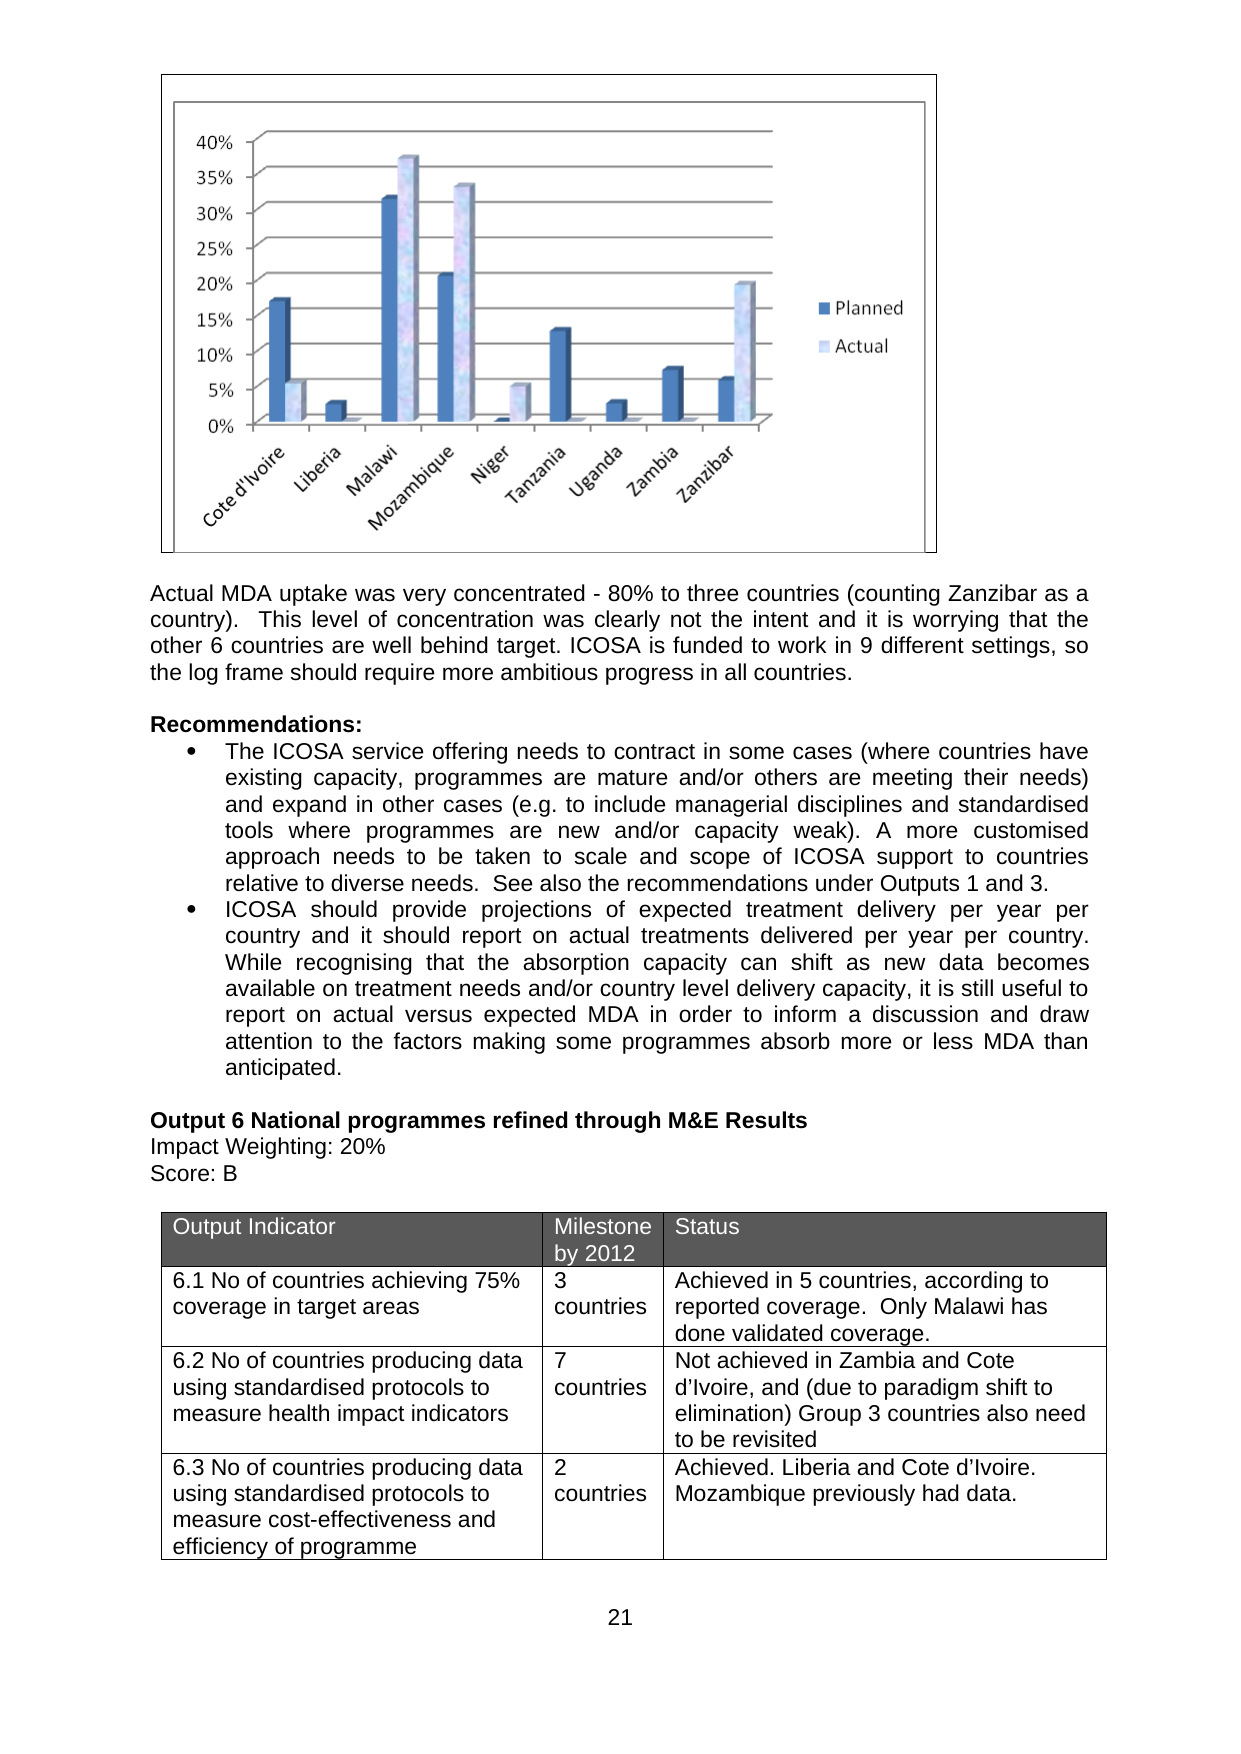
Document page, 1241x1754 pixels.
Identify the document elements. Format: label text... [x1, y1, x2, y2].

table_cell Not achieved in Zambia and Cote d’Ivoire, and (due to paradigm shift to elimination) Group 3 countries also need to be revisited [664, 1347, 1106, 1452]
text Recommendations: [150, 711, 1090, 738]
table_cell 7 countries [543, 1347, 663, 1452]
text Actual MDA uptake was very concentrated - 80% to three countries (counting Zanzibar as a country). This level of concentration was clearly not the intent and it is worrying that the other 6 countries are well behind target. ICOSA is funded to work in 9 different settings, so the log frame should require more ambitious progress in all countries. [150, 580, 1090, 685]
table_cell Achieved in 5 countries, according to reported coverage. Only Malawi has done validated coverage. [664, 1267, 1106, 1346]
table_cell Achieved. Liberia and Cote d’Ivoire. Mozambique previously had data. [664, 1454, 1106, 1559]
list The ICOSA service offering needs to contract in some cases (where countries have existing capacity, programmes are mature and/or others are meeting their needs) and expand in other cases (e.g. to include managerial disciplines and standardised tools where programmes are new and/or capacity weak). A more customised approach needs to be taken to scale and scope of ICOSA support to countries relative to diverse needs. See also the recommendations under Outputs 1 and 3. [187, 738, 1090, 896]
table_header Status [664, 1213, 1106, 1266]
table_header Output Indicator [162, 1213, 542, 1266]
subtitle Output 6 National programmes refined through M&E Results [150, 1107, 1090, 1133]
table_cell 6.1 No of countries achieving 75% coverage in target areas [162, 1267, 542, 1346]
table_cell [162, 75, 936, 552]
text Impact Weighting: 20% [150, 1133, 1090, 1159]
table_cell 6.3 No of countries producing data using standardised protocols to measure cost-effectiveness and efficiency of programme [162, 1454, 542, 1559]
table_cell 2 countries [543, 1454, 663, 1559]
table_cell 3 countries [543, 1267, 663, 1346]
text Score: B [150, 1159, 1090, 1186]
list ICOSA should provide projections of expected treatment delivery per year per country and it should report on actual treatments delivered per year per country. While recognising that the absorption capacity can shift as new data becomes available on treatment needs and/or country level delivery capacity, it is still useful to report on actual versus expected MDA in order to inform a discussion and draw attention to the factors making some programmes absorb more or less MDA than anticipated. [187, 896, 1090, 1080]
table_header Milestone by 2012 [543, 1213, 663, 1266]
table_cell 6.2 No of countries producing data using standardised protocols to measure health impact indicators [162, 1347, 542, 1452]
